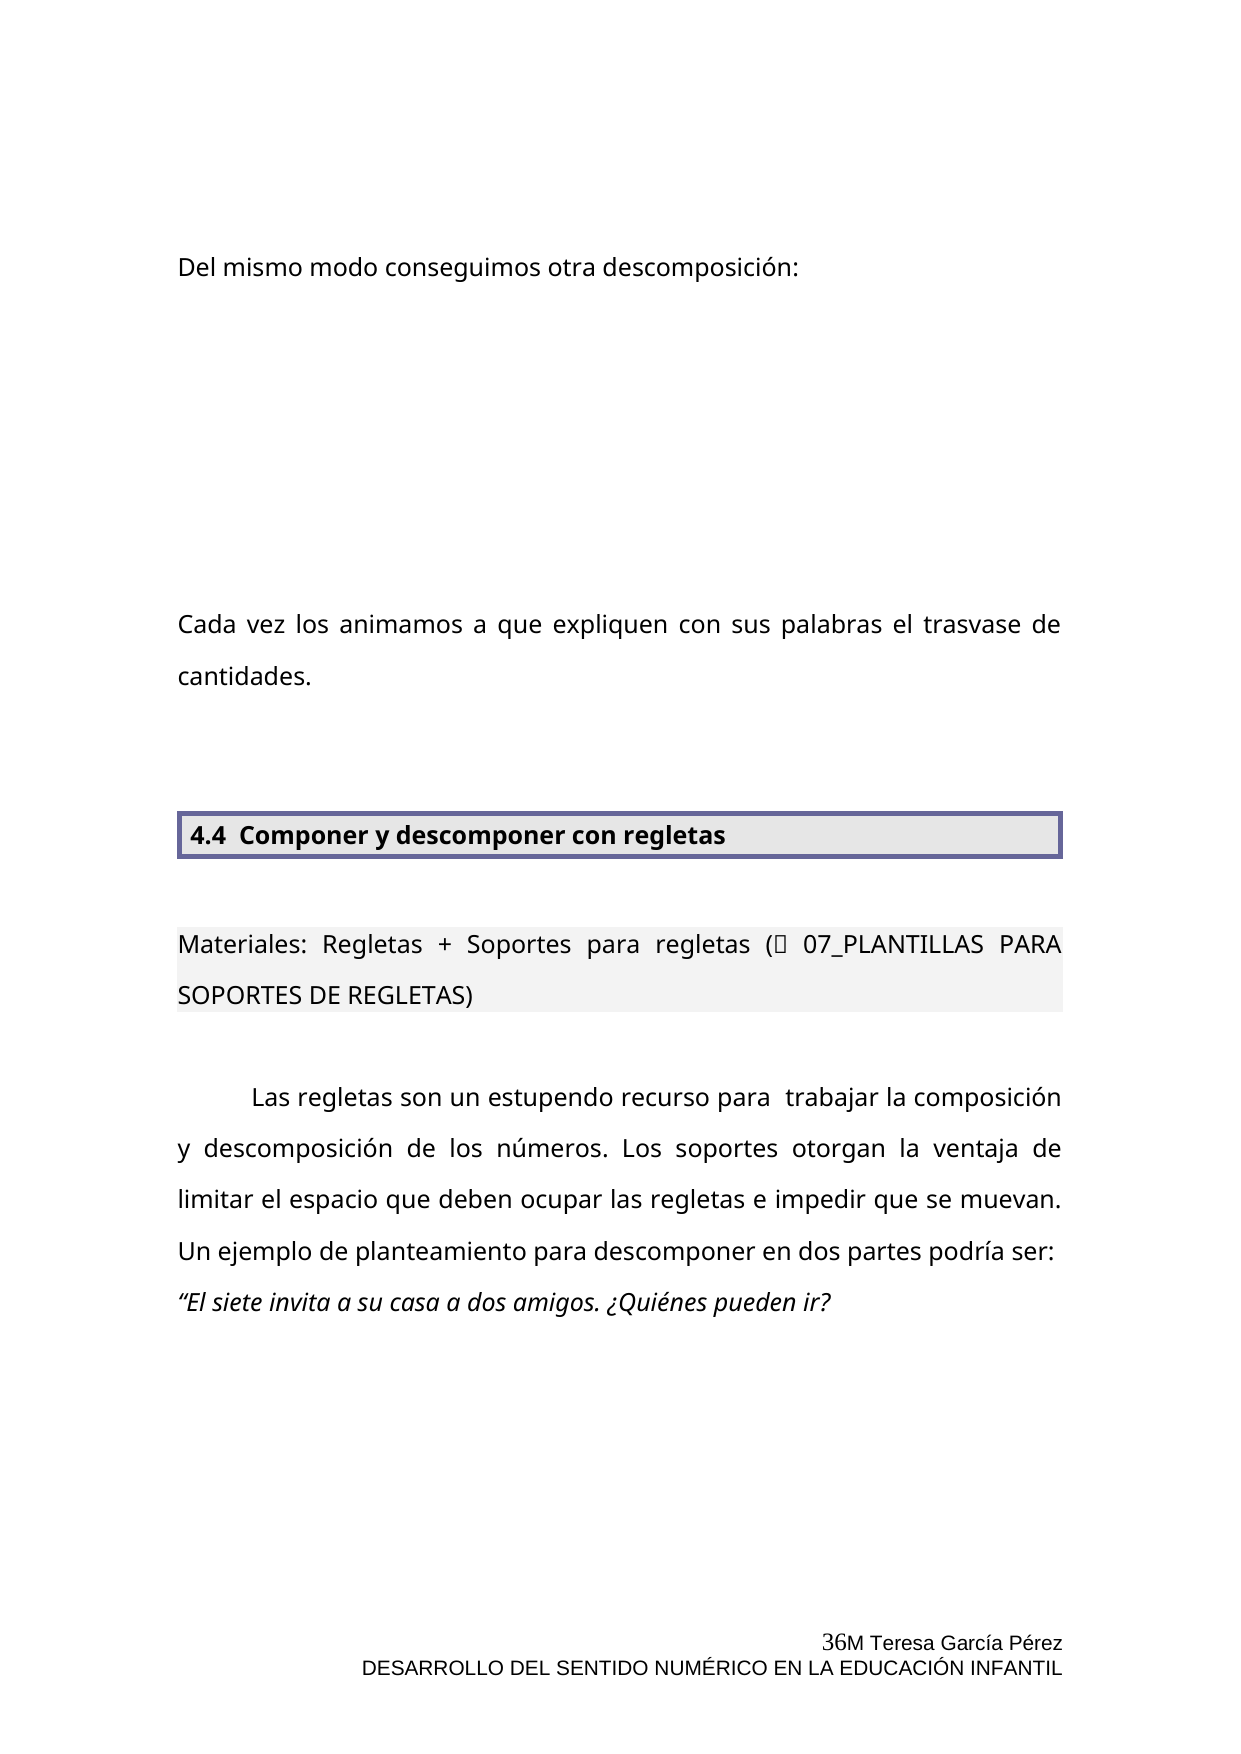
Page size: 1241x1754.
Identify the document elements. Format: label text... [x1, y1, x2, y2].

text Materiales: Regletas + Soportes para regletas ( 07_PLANTILLAS PARA SOPORTES DE REGLETAS) [177, 927, 1063, 1012]
text Las regletas son un estupendo recurso para trabajar la composición y descomposición de los números. Los soportes otorgan la ventaja de limitar el espacio que deben ocupar las regletas e impedir que se muevan. Un ejemplo de planteamiento para descomponer en dos partes podría ser: [177, 1080, 1063, 1267]
text 4.4 Componer y descomponer con regletas [182, 816, 1058, 854]
text “El siete invita a su casa a dos amigos. ¿Quiénes pueden ir? [177, 1284, 1063, 1318]
text Cada vez los animamos a que expliquen con sus palabras el trasvase de cantidades. [177, 607, 1063, 692]
text Del mismo modo conseguimos otra descomposición: [177, 250, 1063, 284]
